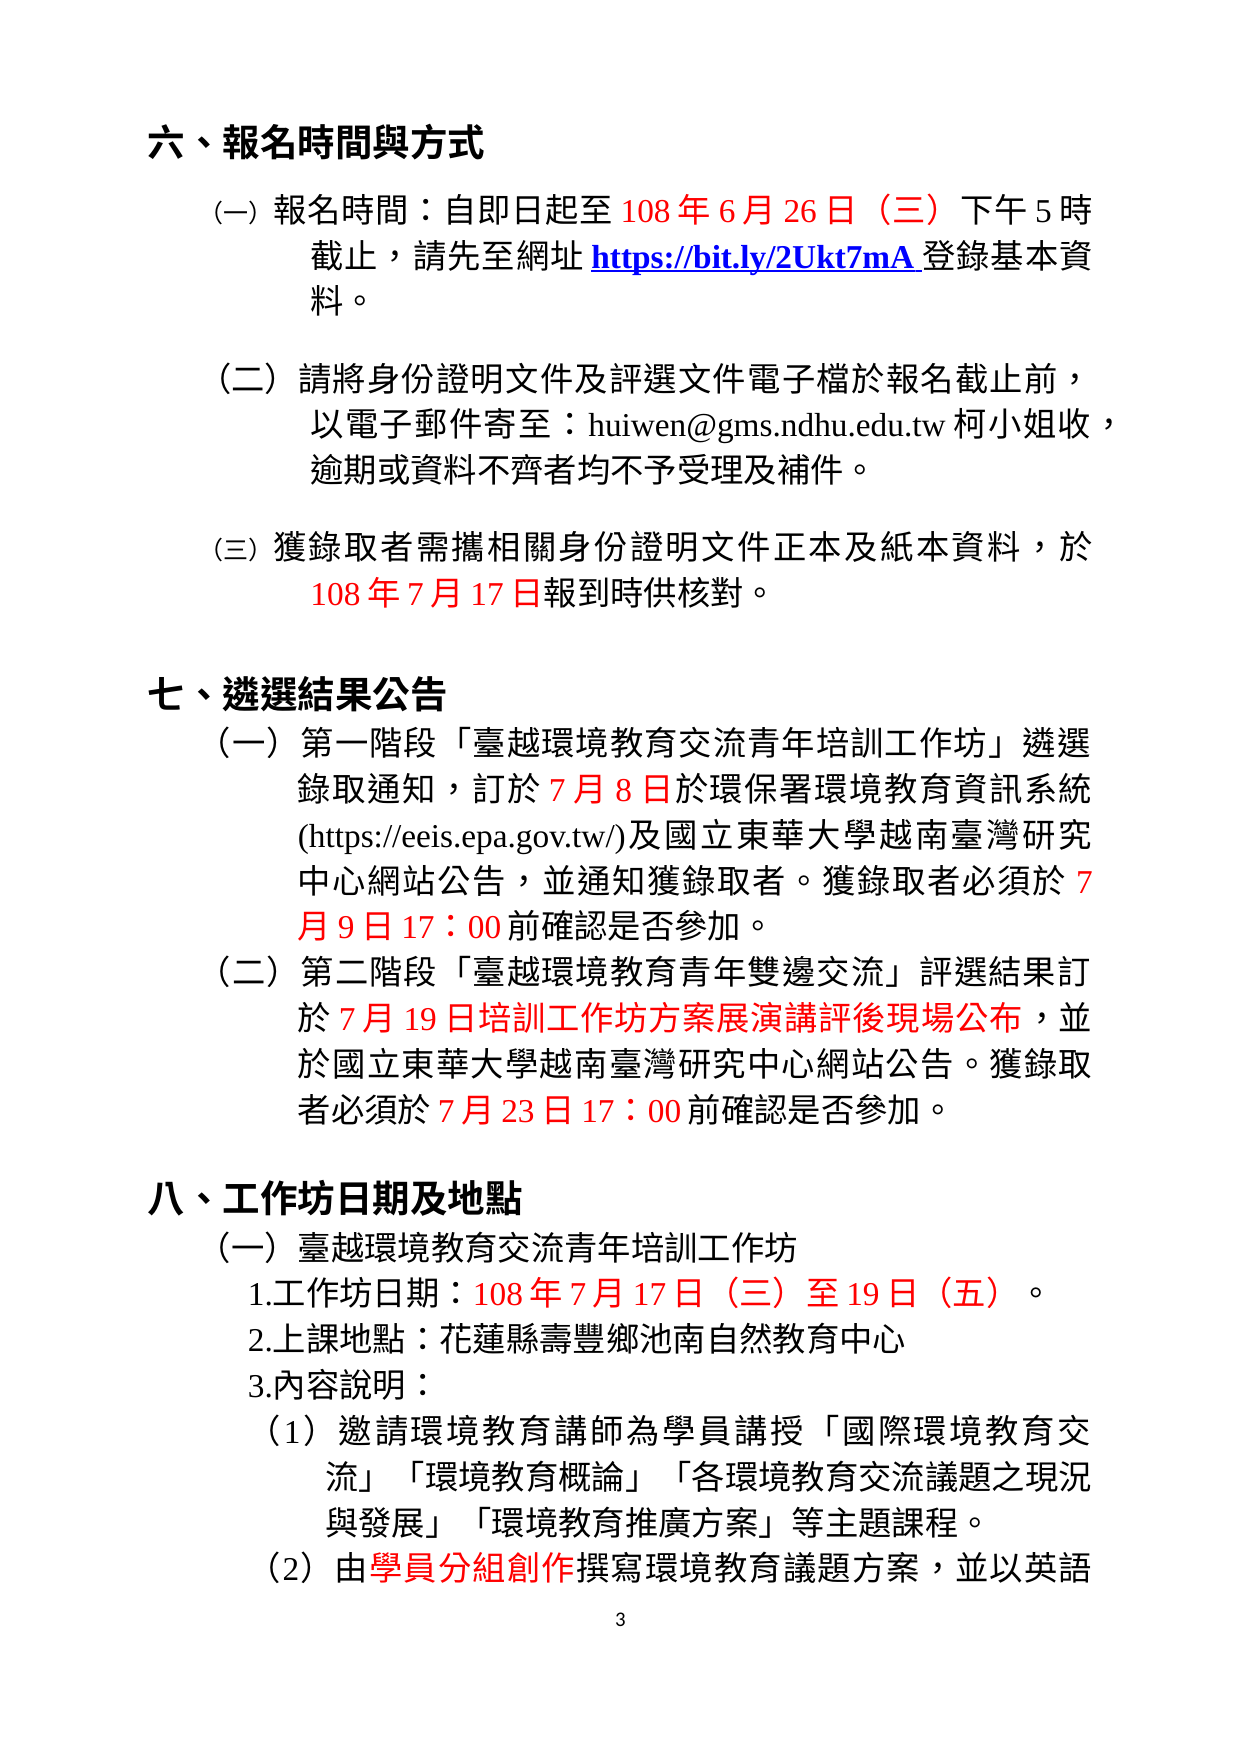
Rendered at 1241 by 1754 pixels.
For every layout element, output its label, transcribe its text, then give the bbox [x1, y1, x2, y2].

text 1.工作坊日期：108年7月17日（三）至19日（五）。 [248, 1269, 1092, 1315]
text （二）第二階段「臺越環境教育青年雙邊交流」評選結果訂於7月19日培訓工作坊方案展演講評後現場公布，並於國立東華大學越南臺灣研究中心網站公告。獲錄取者必須於7月23日17：00前確認是否參加。 [198, 948, 1092, 1131]
text 六、報名時間與方式 [148, 112, 1092, 167]
text 3.內容說明： [248, 1361, 1092, 1407]
text 八、工作坊日期及地點 [148, 1169, 1092, 1223]
list 獲錄取者需攜相關身份證明文件正本及紙本資料，於108年7月17日報到時供核對。 [198, 523, 1092, 615]
text 2.上課地點：花蓮縣壽豐鄉池南自然教育中心 [248, 1315, 1092, 1361]
text （1）邀請環境教育講師為學員講授「國際環境教育交流」「環境教育概論」「各環境教育交流議題之現況與發展」「環境教育推廣方案」等主題課程。 [248, 1407, 1092, 1544]
text （一）第一階段「臺越環境教育交流青年培訓工作坊」遴選錄取通知，訂於7月8日於環保署環境教育資訊系統(https://eeis.epa.gov.tw/)及國立東華大學越南臺灣研究中心網站公告，並通知獲錄取者。獲錄取者必須於7月9日17：00前確認是否參加。 [198, 719, 1092, 948]
text （2）由學員分組創作撰寫環境教育議題方案，並以英語 [248, 1544, 1092, 1590]
list 請將身份證明文件及評選文件電子檔於報名截止前，以電子郵件寄至：huiwen@gms.ndhu.edu.tw柯小姐收，逾期或資料不齊者均不予受理及補件。 [198, 354, 1092, 492]
list 報名時間：自即日起至108年6月26日（三）下午5時截止，請先至網址https://bit.ly/2Ukt7mA登錄基本資料。 [198, 186, 1092, 323]
text 七、遴選結果公告 [148, 665, 1092, 719]
text （一）臺越環境教育交流青年培訓工作坊 [198, 1223, 1092, 1269]
